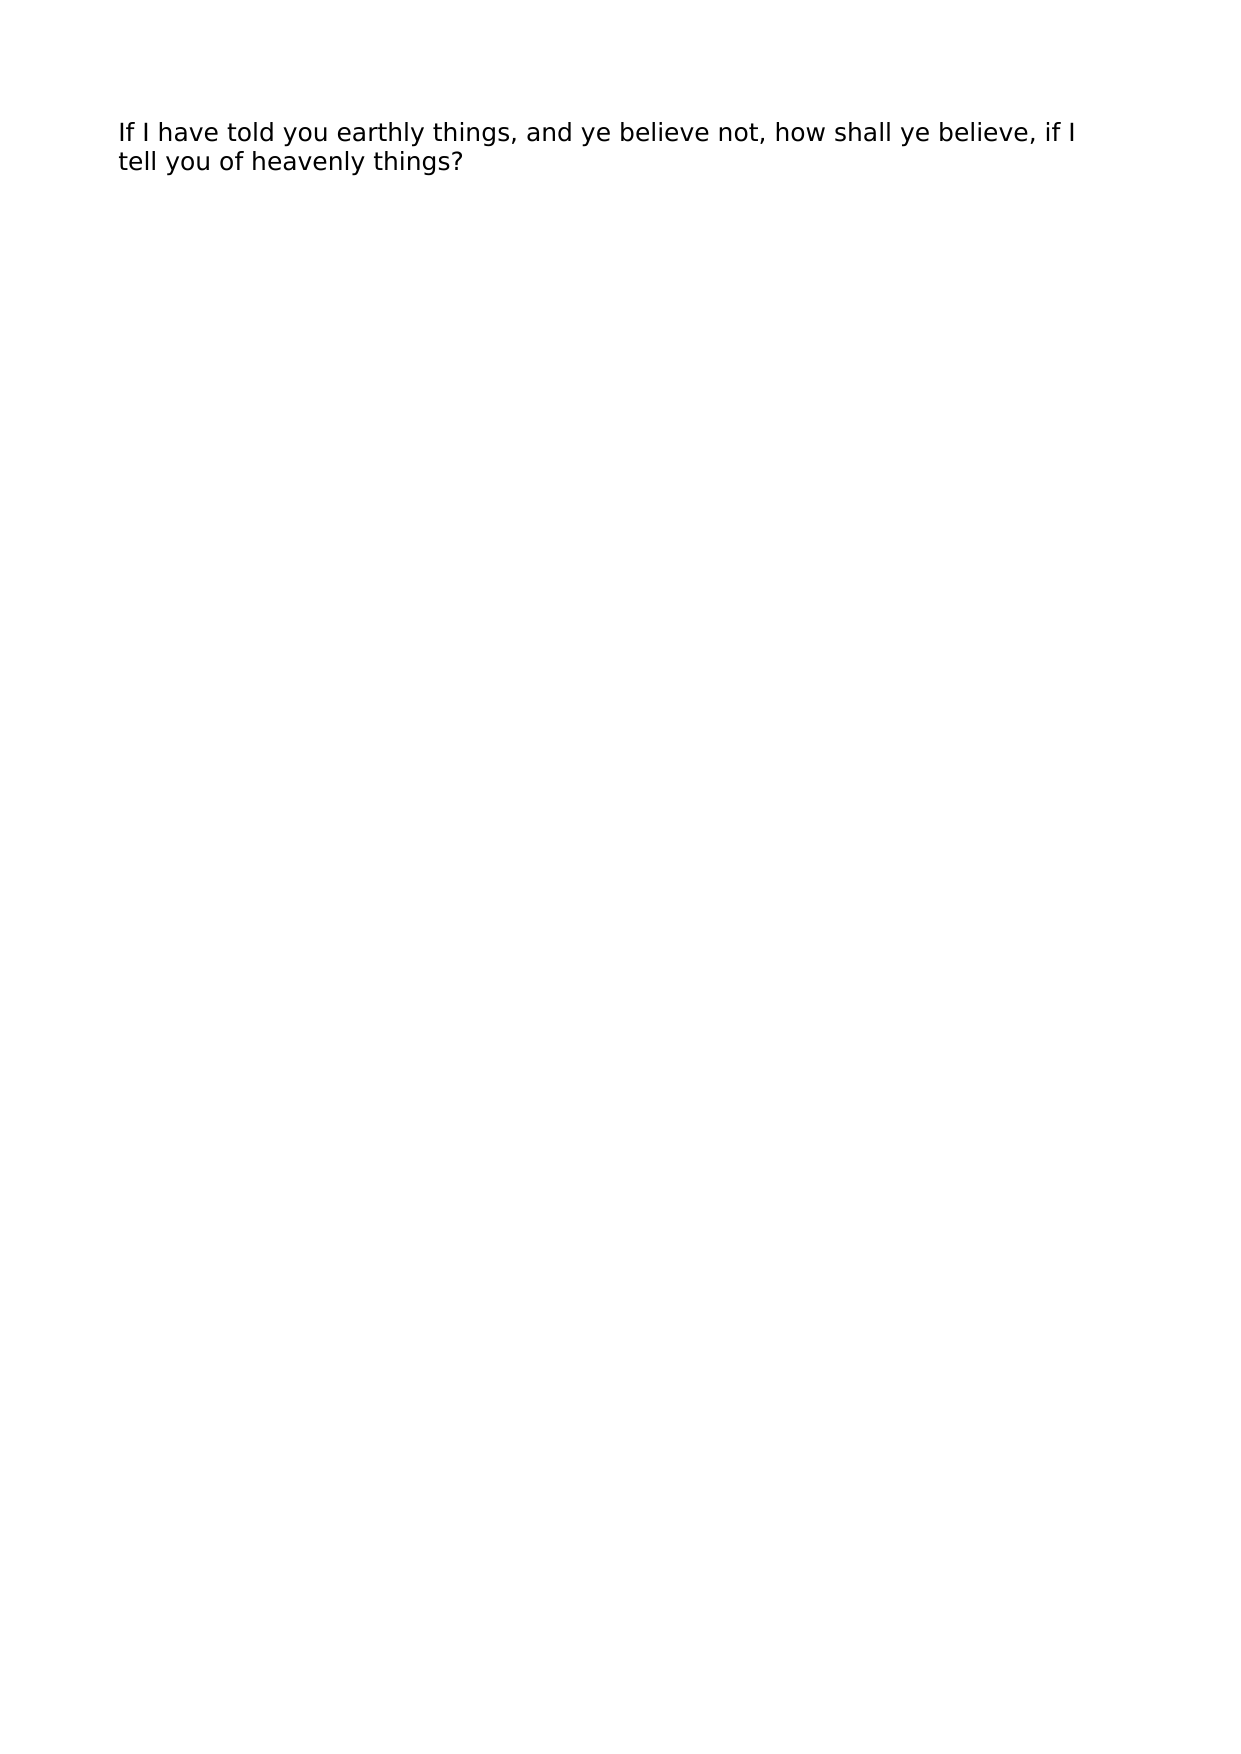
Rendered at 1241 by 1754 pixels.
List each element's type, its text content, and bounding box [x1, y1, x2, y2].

text If I have told you earthly things, and ye believe not, how shall ye believe, if I tell you of heavenly things? [118, 118, 1122, 176]
